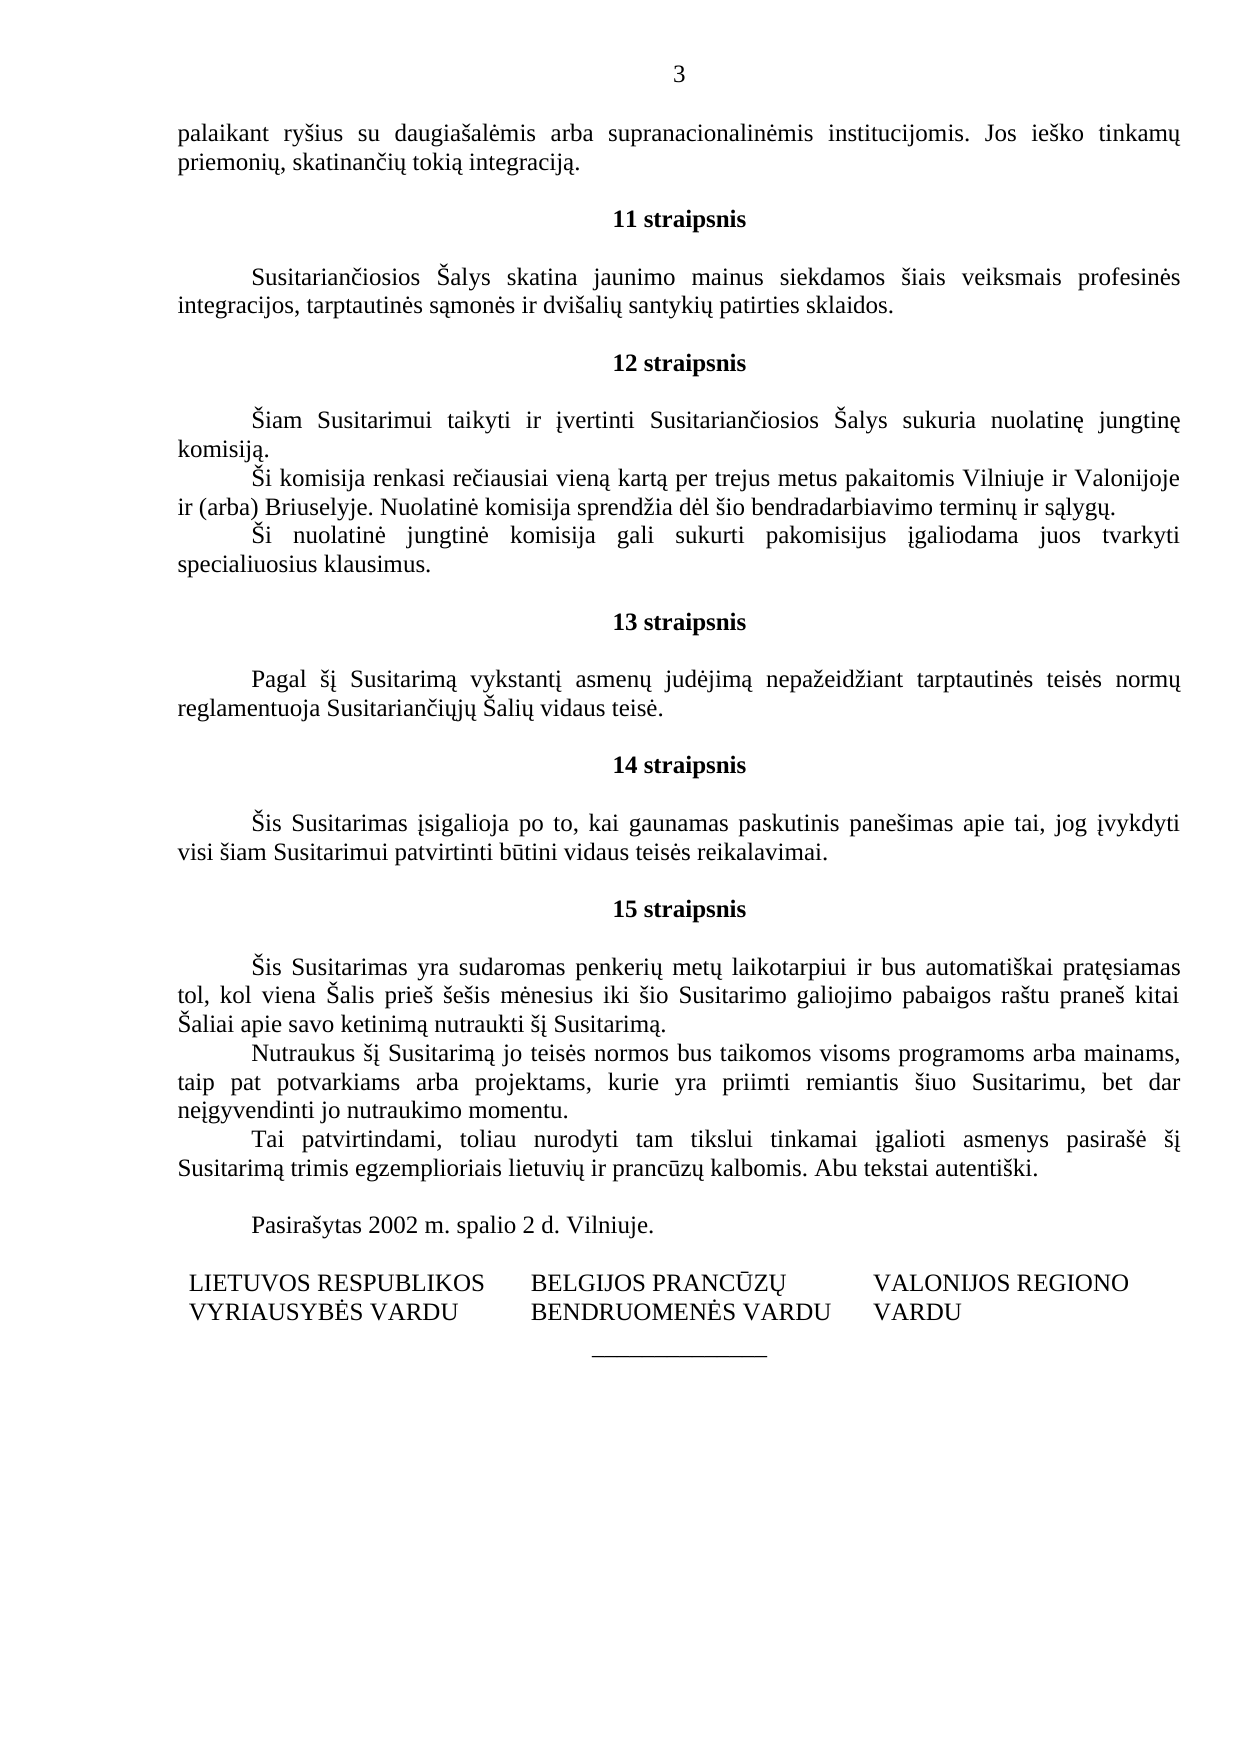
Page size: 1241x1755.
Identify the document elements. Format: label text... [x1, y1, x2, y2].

text Pagal šį Susitarimą vykstantį asmenų judėjimą nepažeidžiant tarptautinės teisės normų reglamentuoja Susitariančiųjų Šalių vidaus teisė. [177, 664, 1181, 722]
table_cell vardu [862, 1297, 1204, 1331]
text Tai patvirtindami, toliau nurodyti tam tikslui tinkamai įgalioti asmenys pasirašė šį Susitarimą trimis egzemplioriais lietuvių ir prancūzų kalbomis. Abu tekstai autentiški. [177, 1124, 1181, 1182]
table_header Valonijos regiono [862, 1268, 1204, 1297]
text Susitariančiosios Šalys skatina jaunimo mainus siekdamos šiais veiksmais profesinės integracijos, tarptautinės sąmonės ir dvišalių santykių patirties sklaidos. [177, 262, 1181, 319]
text palaikant ryšius su daugiašalėmis arba supranacionalinėmis institucijomis. Jos ieško tinkamų priemonių, skatinančių tokią integraciją. [177, 118, 1181, 176]
table_header Lietuvos Respublikos [177, 1268, 519, 1297]
text Pasirašytas 2002 m. spalio 2 d. Vilniuje. [177, 1211, 1181, 1239]
text Šis Susitarimas įsigalioja po to, kai gaunamas paskutinis panešimas apie tai, jog įvykdyti visi šiam Susitarimui patvirtinti būtini vidaus teisės reikalavimai. [177, 808, 1181, 866]
text Šis Susitarimas yra sudaromas penkerių metų laikotarpiui ir bus automatiškai pratęsiamas tol, kol viena Šalis prieš šešis mėnesius iki šio Susitarimo galiojimo pabaigos raštu praneš kitai Šaliai apie savo ketinimą nutraukti šį Susitarimą. [177, 952, 1181, 1038]
text Šiam Susitarimui taikyti ir įvertinti Susitariančiosios Šalys sukuria nuolatinę jungtinę komisiją. [177, 406, 1181, 463]
text Ši nuolatinė jungtinė komisija gali sukurti pakomisijus įgaliodama juos tvarkyti specialiuosius klausimus. [177, 521, 1181, 578]
text 15 straipsnis [177, 894, 1181, 923]
table_cell bendruomenės vardu [519, 1297, 862, 1331]
text 11 straipsnis [177, 204, 1181, 233]
text 14 straipsnis [177, 751, 1181, 779]
text Nutraukus šį Susitarimą jo teisės normos bus taikomos visoms programoms arba mainams, taip pat potvarkiams arba projektams, kurie yra priimti remiantis šiuo Susitarimu, bet dar neįgyvendinti jo nutraukimo momentu. [177, 1038, 1181, 1124]
table_header Belgijos prancūzų [519, 1268, 862, 1297]
text 12 straipsnis [177, 348, 1181, 377]
text ______________ [177, 1331, 1181, 1360]
table_cell Vyriausybės vardu [177, 1297, 519, 1331]
text 13 straipsnis [177, 607, 1181, 636]
text Ši komisija renkasi rečiausiai vieną kartą per trejus metus pakaitomis Vilniuje ir Valonijoje ir (arba) Briuselyje. Nuolatinė komisija sprendžia dėl šio bendradarbiavimo terminų ir sąlygų. [177, 463, 1181, 521]
